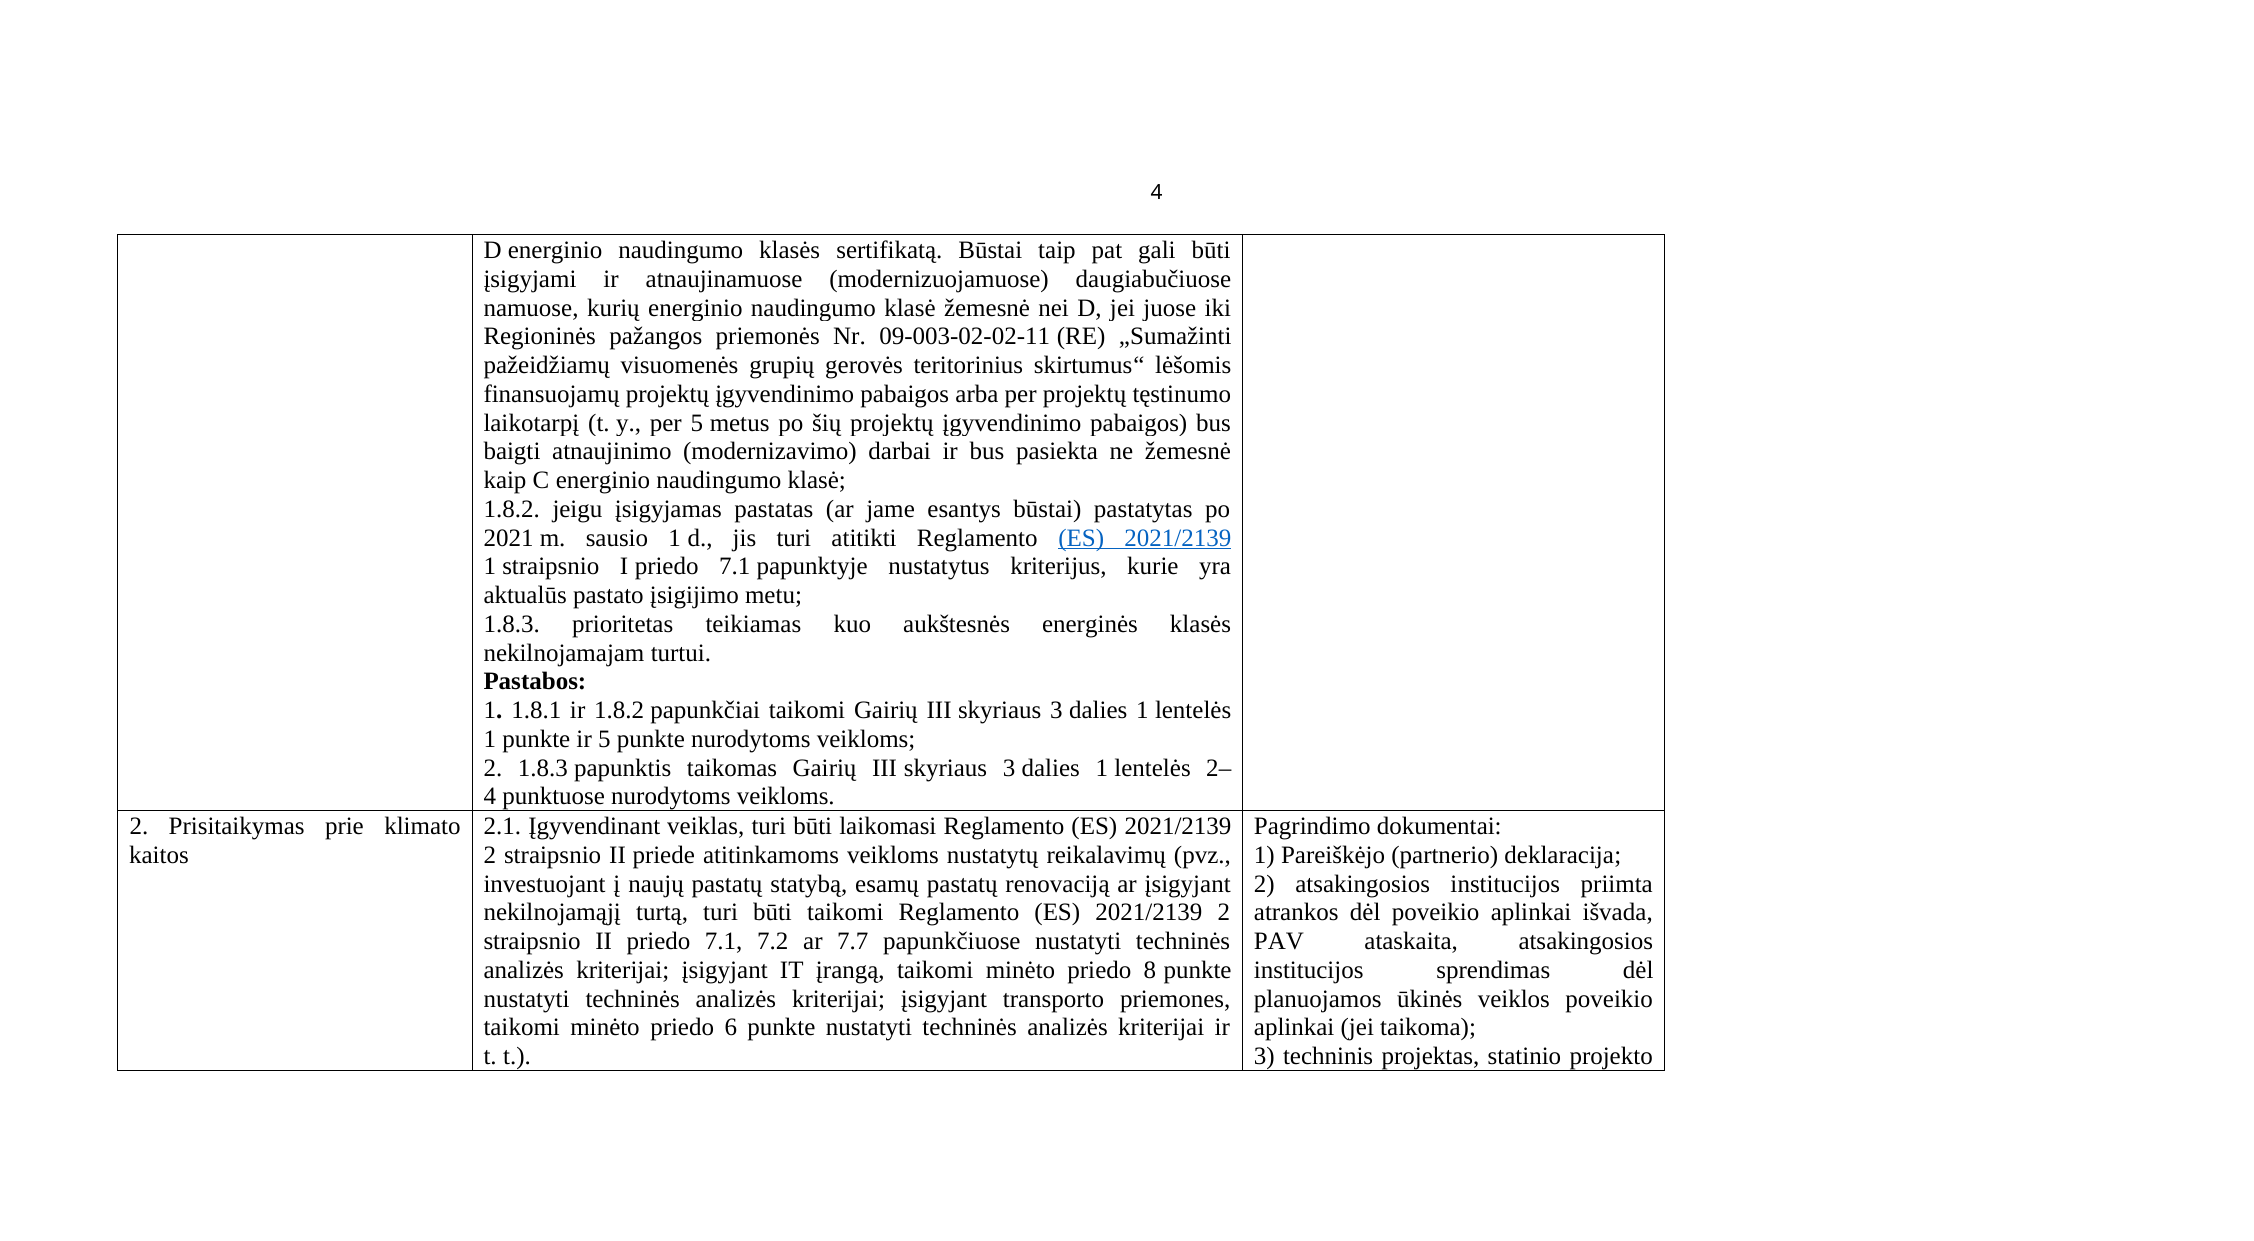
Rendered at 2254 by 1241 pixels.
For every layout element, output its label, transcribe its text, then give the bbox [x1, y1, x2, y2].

table_cell 2.1. Įgyvendinant veiklas, turi būti laikomasi Reglamento (ES) 2021/2139 2 straipsnio II priede atitinkamoms veikloms nustatytų reikalavimų (pvz., investuojant į naujų pastatų statybą, esamų pastatų renovaciją ar įsigyjant nekilnojamąjį turtą, turi būti taikomi Reglamento (ES) 2021/2139 2 straipsnio II priedo 7.1, 7.2 ar 7.7 papunkčiuose nustatyti techninės analizės kriterijai; įsigyjant IT įrangą, taikomi minėto priedo 8 punkte nustatyti techninės analizės kriterijai; įsigyjant transporto priemones, taikomi minėto priedo 6 punkte nustatyti techninės analizės kriterijai ir t. t.). [473, 811, 1242, 1070]
table_cell D energinio naudingumo klasės sertifikatą. Būstai taip pat gali būti įsigyjami ir atnaujinamuose (modernizuojamuose) daugiabučiuose namuose, kurių energinio naudingumo klasė žemesnė nei D, jei juose iki Regioninės pažangos priemonės Nr. 09-003-02-02-11 (RE) „Sumažinti pažeidžiamų visuomenės grupių gerovės teritorinius skirtumus“ lėšomis finansuojamų projektų įgyvendinimo pabaigos arba per projektų tęstinumo laikotarpį (t. y., per 5 metus po šių projektų įgyvendinimo pabaigos) bus baigti atnaujinimo (modernizavimo) darbai ir bus pasiekta ne žemesnė kaip C energinio naudingumo klasė; 1.8.2. jeigu įsigyjamas pastatas (ar jame esantys būstai) pastatytas po 2021 m. sausio 1 d., jis turi atitikti Reglamento (ES) 2021/2139 1 straipsnio I priedo 7.1 papunktyje nustatytus kriterijus, kurie yra aktualūs pastato įsigijimo metu; 1.8.3. prioritetas teikiamas kuo aukštesnės energinės klasės nekilnojamajam turtui. Pastabos: 1. 1.8.1 ir 1.8.2 papunkčiai taikomi Gairių III skyriaus 3 dalies 1 lentelės 1 punkte ir 5 punkte nurodytoms veikloms; 2. 1.8.3 papunktis taikomas Gairių III skyriaus 3 dalies 1 lentelės 2–4 punktuose nurodytoms veikloms. [473, 235, 1242, 810]
table_cell 2. Prisitaikymas prie klimato kaitos [118, 811, 472, 1070]
table_cell Pagrindimo dokumentai: 1) Pareiškėjo (partnerio) deklaracija; 2) atsakingosios institucijos priimta atrankos dėl poveikio aplinkai išvada, PAV ataskaita, atsakingosios institucijos sprendimas dėl planuojamos ūkinės veiklos poveikio aplinkai (jei taikoma); 3) techninis projektas, statinio projekto [1243, 811, 1664, 1070]
table_cell [118, 235, 472, 810]
table_cell [1243, 235, 1664, 810]
